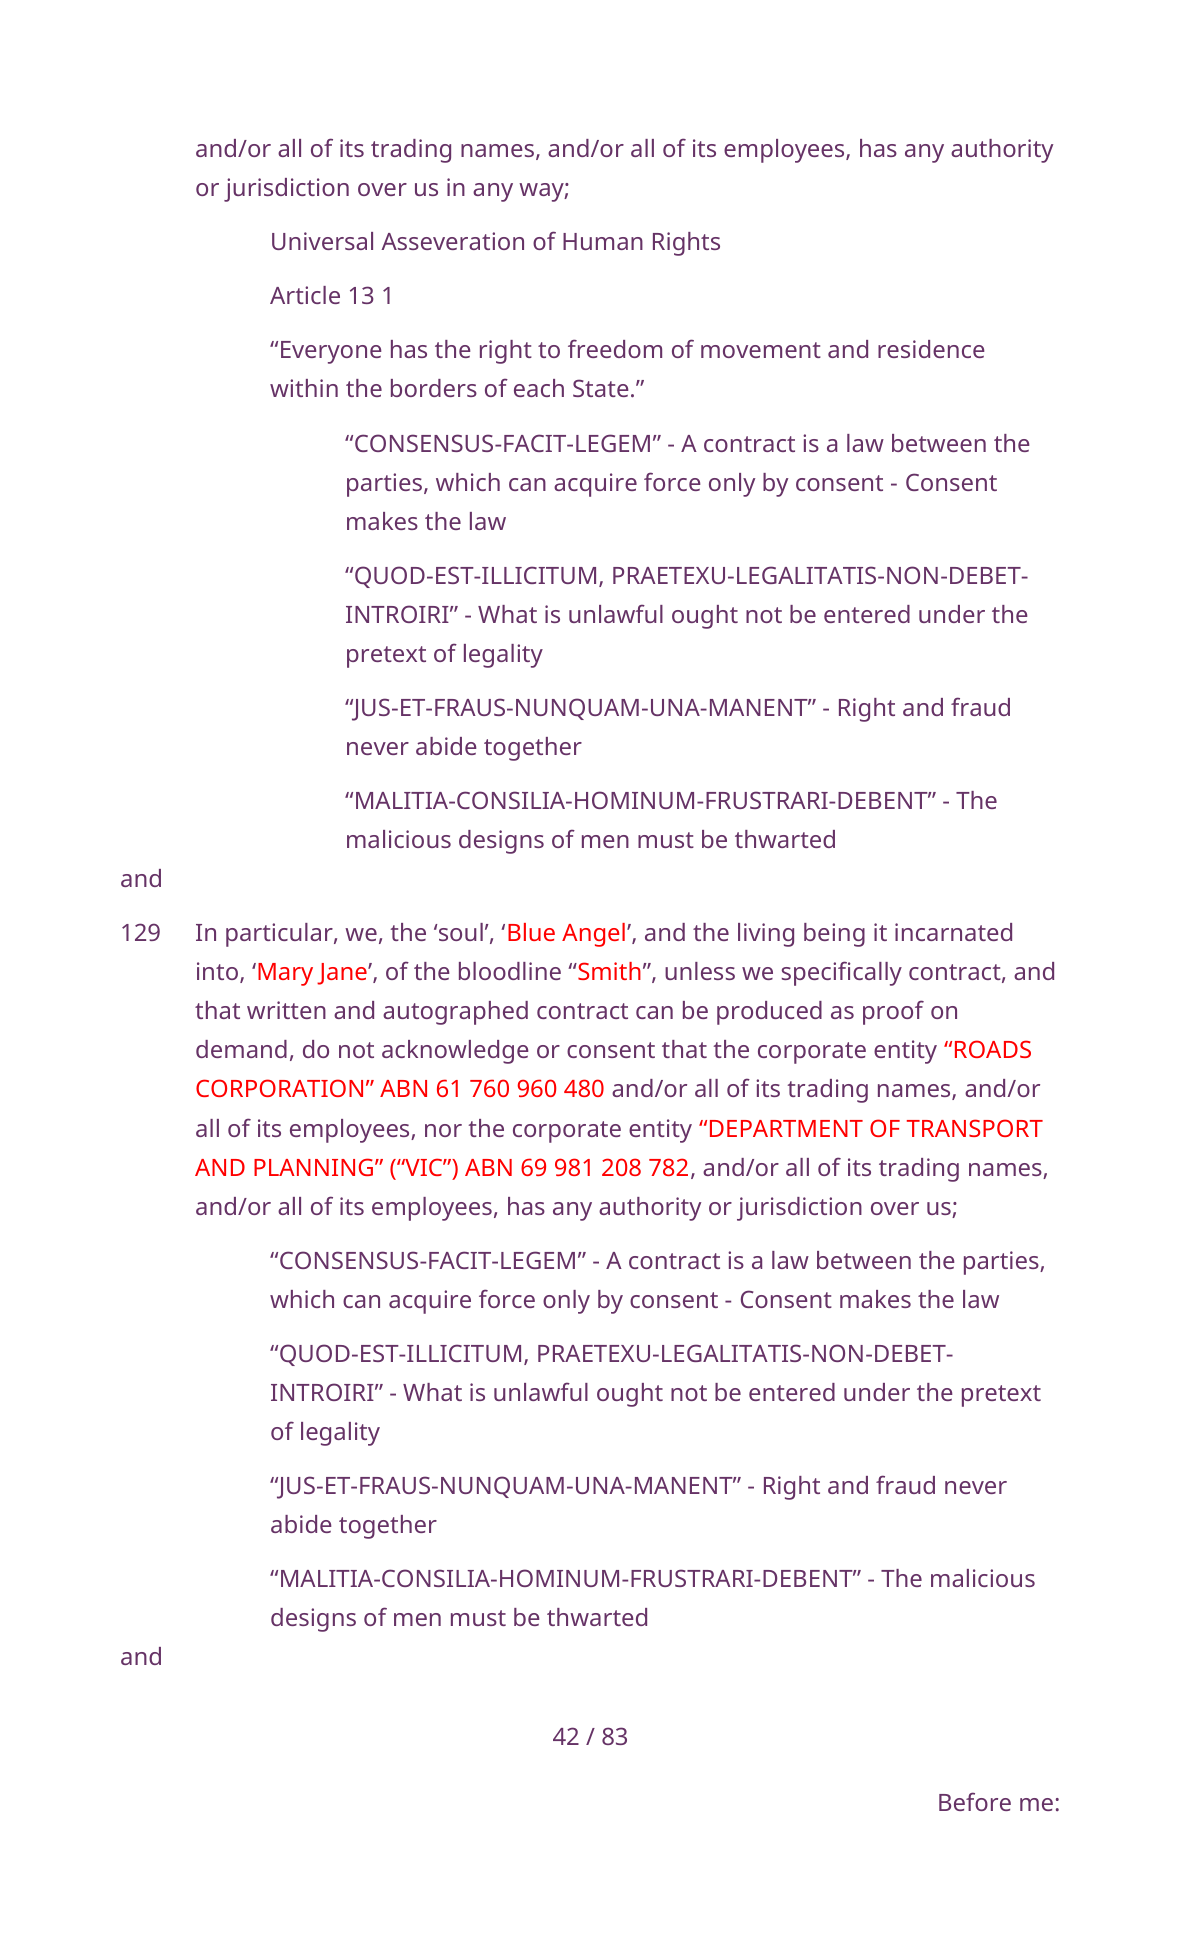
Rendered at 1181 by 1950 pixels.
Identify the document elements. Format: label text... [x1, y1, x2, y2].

list “JUS-ET-FRAUS-NUNQUAM-UNA-MANENT” - Right and fraud never abide together [232, 1469, 1061, 1541]
list In particular, we, the ‘soul’, ‘Blue Angel’, and the living being it incarnated into, ‘Mary Jane’, of the bloodline “Smith”, unless we specifically contract, and that written and autographed contract can be produced as proof on demand, do not acknowledge or consent that the corporate entity “ROADS CORPORATION” ABN 61 760 960 480 and/or all of its trading names, and/or all of its employees, nor the corporate entity “DEPARTMENT OF TRANSPORT AND PLANNING” (“VIC”) ABN 69 981 208 782, and/or all of its trading names, and/or all of its employees, has any authority or jurisdiction over us; [120, 916, 1061, 1222]
list and [120, 1640, 1061, 1673]
list “Consensus-facit-legem” - A contract is a law between the parties, which can acquire force only by consent - Consent makes the law [307, 426, 1061, 537]
list “MALITIA-CONSILIA-HOMINUM-FRUSTRARI-DEBENT” - The malicious designs of men must be thwarted [232, 1562, 1061, 1634]
list “QUOD-EST-ILLICITUM, PRAETEXU-LEGALITATIS-NON-DEBET-INTROIRI” - What is unlawful ought not be entered under the pretext of legality [232, 1337, 1061, 1447]
list and [120, 862, 1061, 894]
list “MALITIA-CONSILIA-HOMINUM-FRUSTRARI-DEBENT” - The malicious designs of men must be thwarted [307, 784, 1061, 856]
list Universal Asseveration of Human Rights [232, 225, 1061, 258]
list “QUOD-EST-ILLICITUM, PRAETEXU-LEGALITATIS-NON-DEBET-INTROIRI” - What is unlawful ought not be entered under the pretext of legality [307, 558, 1061, 669]
list and/or all of its trading names, and/or all of its employees, has any authority or jurisdiction over us in any way; [157, 132, 1061, 204]
list “Consensus-facit-legem” - A contract is a law between the parties, which can acquire force only by consent - Consent makes the law [232, 1243, 1061, 1315]
list Article 13 1 [232, 279, 1061, 312]
list “JUS-ET-FRAUS-NUNQUAM-UNA-MANENT” - Right and fraud never abide together [307, 691, 1061, 762]
list “Everyone has the right to freedom of movement and residence within the borders of each State.” [232, 333, 1061, 405]
